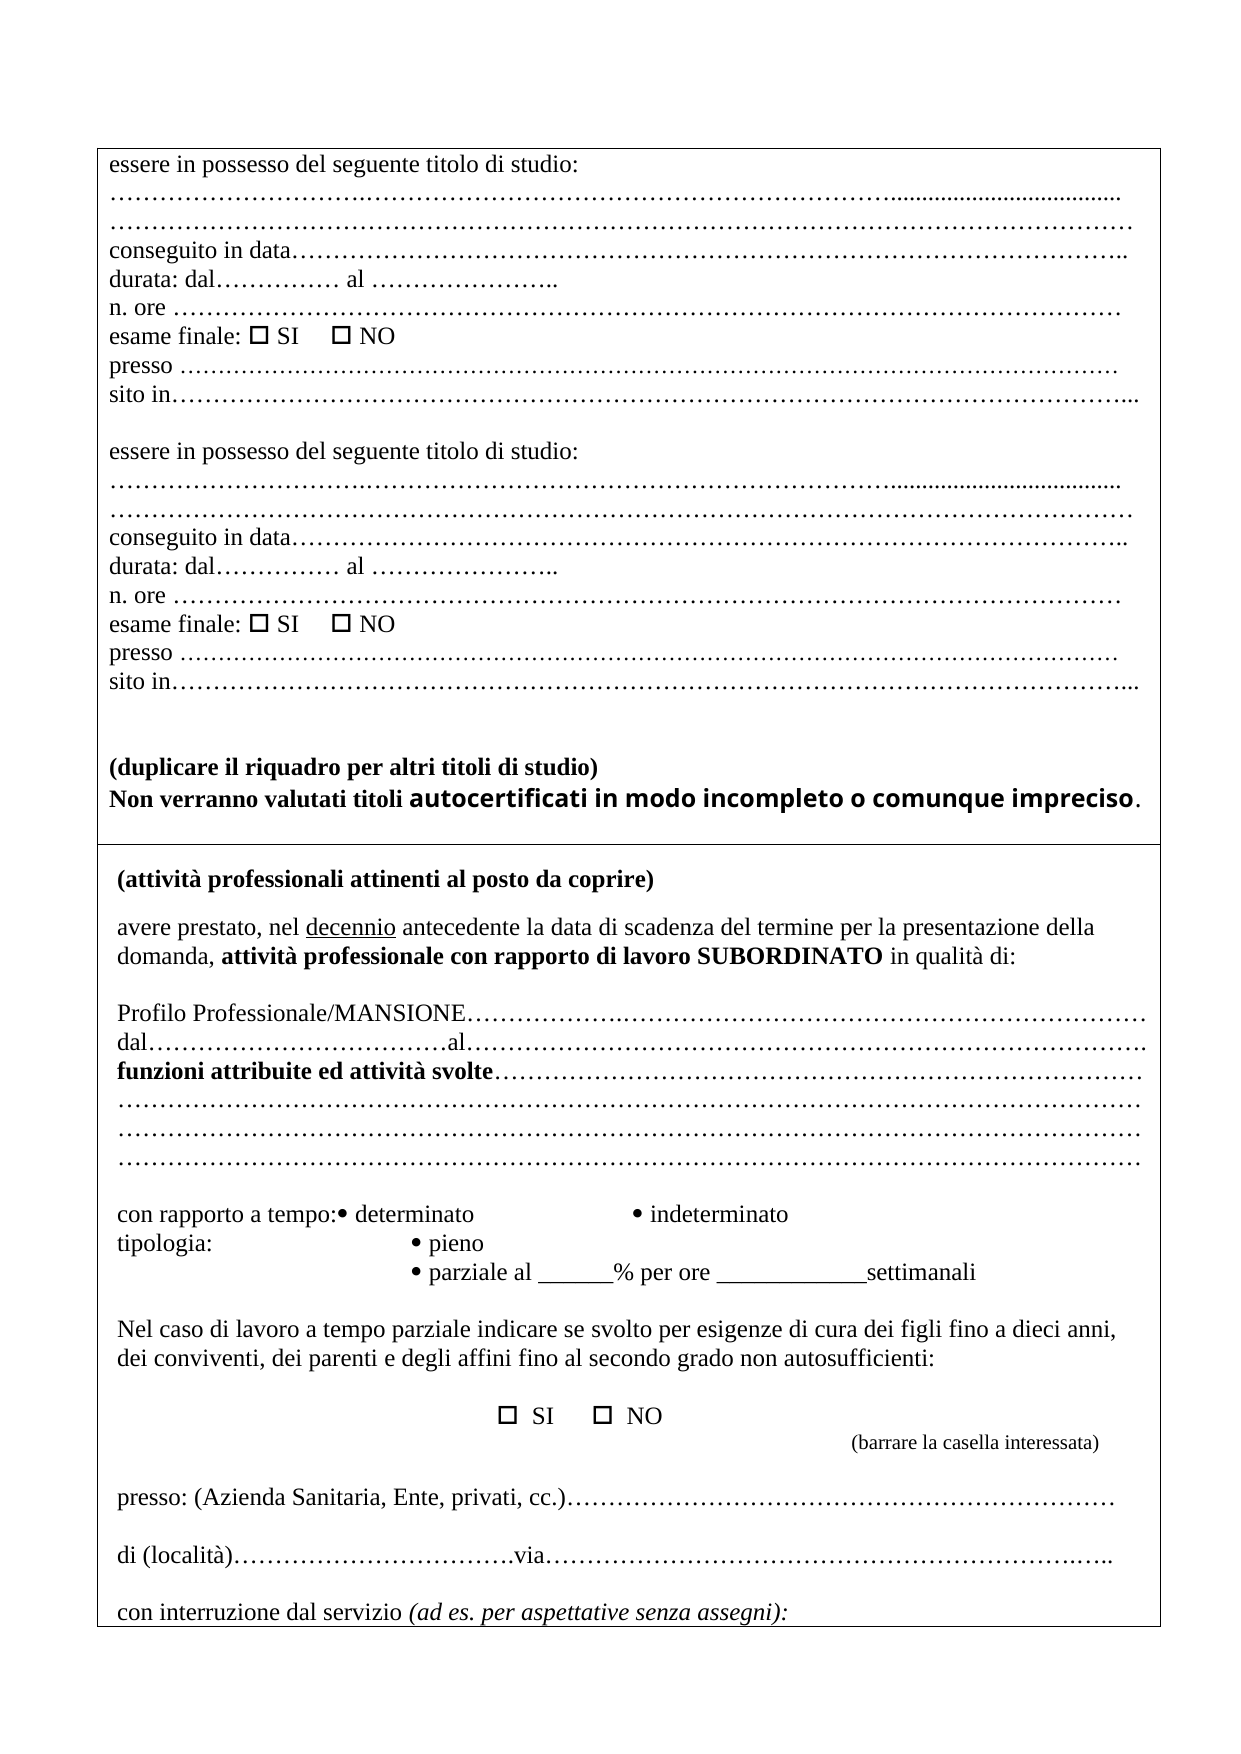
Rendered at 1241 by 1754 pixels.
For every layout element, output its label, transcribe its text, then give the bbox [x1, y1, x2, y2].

table_cell essere in possesso del seguente titolo di studio: ………………………….………………………………………………………..................................... …………………………………………………………………………………………………………… conseguito in data……………………………………………………………………………………….. durata: dal…………… al ………………….. n. ore …………………………………………………………………………………………………… esame finale:  SI  NO presso …………………………………………………………………………………………………………… sito in……………………………………………………………………………………………………... essere in possesso del seguente titolo di studio: ………………………….………………………………………………………..................................... …………………………………………………………………………………………………………… conseguito in data……………………………………………………………………………………….. durata: dal…………… al ………………….. n. ore …………………………………………………………………………………………………… esame finale:  SI  NO presso …………………………………………………………………………………………………………… sito in……………………………………………………………………………………………………... (duplicare il riquadro per altri titoli di studio) Non verranno valutati titoli autocertificati in modo incompleto o comunque impreciso. [98, 149, 1160, 844]
table_cell [73, 148, 97, 844]
table_cell (attività professionali attinenti al posto da coprire) avere prestato, nel decennio antecedente la data di scadenza del termine per la presentazione della domanda, attività professionale con rapporto di lavoro SUBORDINATO in qualità di: Profilo Professionale/MANSIONE……………….……………………………………………………… dal………………………………al………………………………………………………………………. funzioni attribuite ed attività svolte…………………………………………………………………… …………………………………………………………………………………………………………… …………………………………………………………………………………………………………… …………………………………………………………………………………………………………… con rapporto a tempo:  determinato  indeterminato tipologia:  pieno  parziale al ______% per ore ____________settimanali Nel caso di lavoro a tempo parziale indicare se svolto per esigenze di cura dei figli fino a dieci anni, dei conviventi, dei parenti e degli affini fino al secondo grado non autosufficienti:  SI  NO (barrare la casella interessata) presso: (Azienda Sanitaria, Ente, privati, cc.)………………………………………………………… di (località)…………………………….via……………………………………………………….….. con interruzione dal servizio (ad es. per aspettative senza assegni): [98, 845, 1160, 1626]
table_cell [73, 844, 97, 1626]
